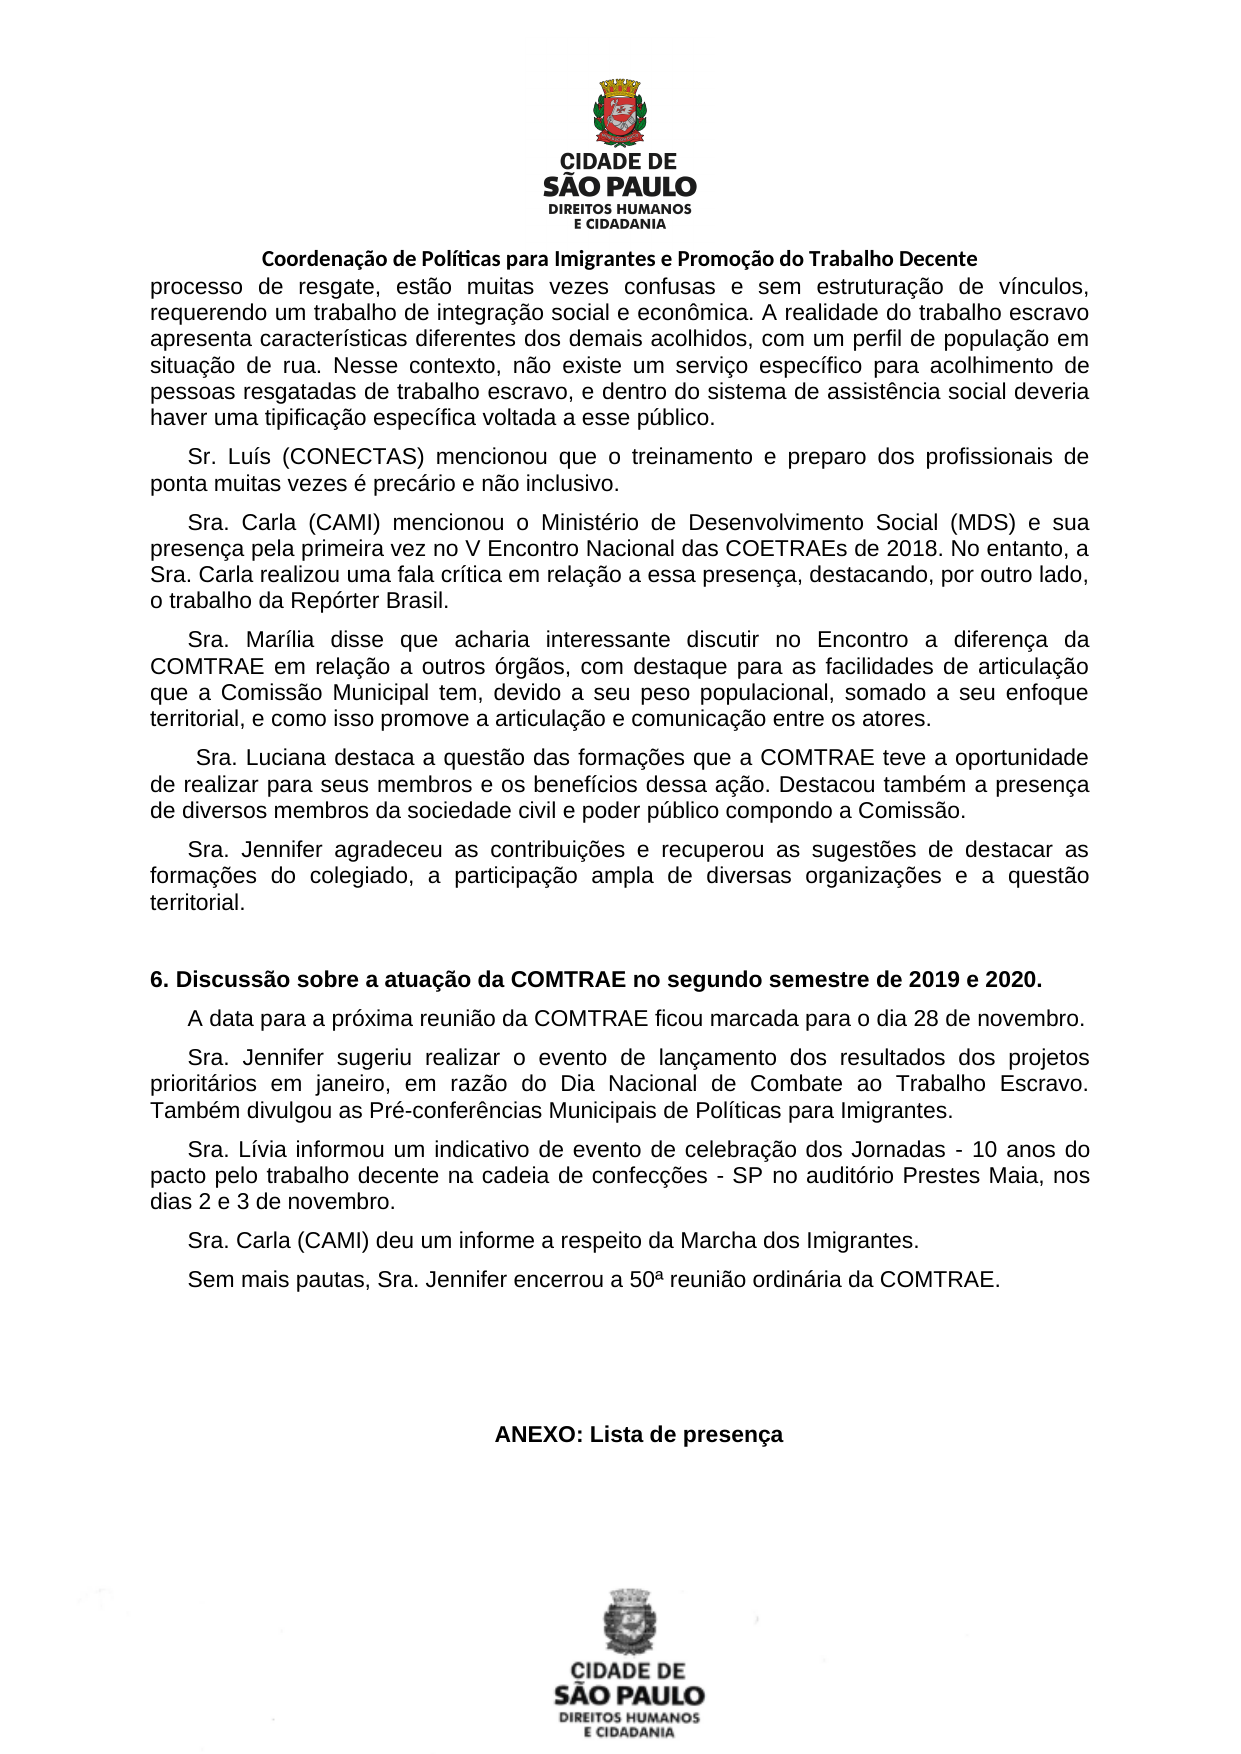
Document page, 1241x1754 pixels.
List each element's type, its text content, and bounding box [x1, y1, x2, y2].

text Sra. Jennifer agradeceu as contribuições e recuperou as sugestões de destacar as formações do colegiado, a participação ampla de diversas organizações e a questão territorial. [150, 836, 1090, 915]
text Sra. Luciana destaca a questão das formações que a COMTRAE teve a oportunidade de realizar para seus membros e os benefícios dessa ação. Destacou também a presença de diversos membros da sociedade civil e poder público compondo a Comissão. [150, 744, 1090, 823]
text Sra. Carla (CAMI) deu um informe a respeito da Marcha dos Imigrantes. [150, 1227, 1090, 1253]
picture [525, 37, 715, 260]
text Sra. Jennifer sugeriu realizar o evento de lançamento dos resultados dos projetos prioritários em janeiro, em razão do Dia Nacional de Combate ao Trabalho Escravo. Também divulgou as Pré-conferências Municipais de Políticas para Imigrantes. [150, 1044, 1090, 1123]
text A data para a próxima reunião da COMTRAE ficou marcada para o dia 28 de novembro. [150, 1005, 1090, 1031]
text 6. Discussão sobre a atuação da COMTRAE no segundo semestre de 2019 e 2020. [150, 966, 1090, 993]
text Sem mais pautas, Sra. Jennifer encerrou a 50ª reunião ordinária da COMTRAE. [150, 1266, 1090, 1292]
picture [75, 1550, 1163, 1754]
text Sra. Marília disse que acharia interessante discutir no Encontro a diferença da COMTRAE em relação a outros órgãos, com destaque para as facilidades de articulação que a Comissão Municipal tem, devido a seu peso populacional, somado a seu enfoque territorial, e como isso promove a articulação e comunicação entre os atores. [150, 626, 1090, 732]
text processo de resgate, estão muitas vezes confusas e sem estruturação de vínculos, requerendo um trabalho de integração social e econômica. A realidade do trabalho escravo apresenta características diferentes dos demais acolhidos, com um perfil de população em situação de rua. Nesse contexto, não existe um serviço específico para acolhimento de pessoas resgatadas de trabalho escravo, e dentro do sistema de assistência social deveria haver uma tipificação específica voltada a esse público. [150, 273, 1090, 431]
text Sra. Carla (CAMI) mencionou o Ministério de Desenvolvimento Social (MDS) e sua presença pela primeira vez no V Encontro Nacional das COETRAEs de 2018. No entanto, a Sra. Carla realizou uma fala crítica em relação a essa presença, destacando, por outro lado, o trabalho da Repórter Brasil. [150, 508, 1090, 614]
text ANEXO: Lista de presença [150, 1421, 1090, 1448]
text Sr. Luís (CONECTAS) mencionou que o treinamento e preparo dos profissionais de ponta muitas vezes é precário e não inclusivo. [150, 443, 1090, 496]
text Sra. Lívia informou um indicativo de evento de celebração dos Jornadas - 10 anos do pacto pelo trabalho decente na cadeia de confecções - SP no auditório Prestes Maia, nos dias 2 e 3 de novembro. [150, 1136, 1090, 1214]
